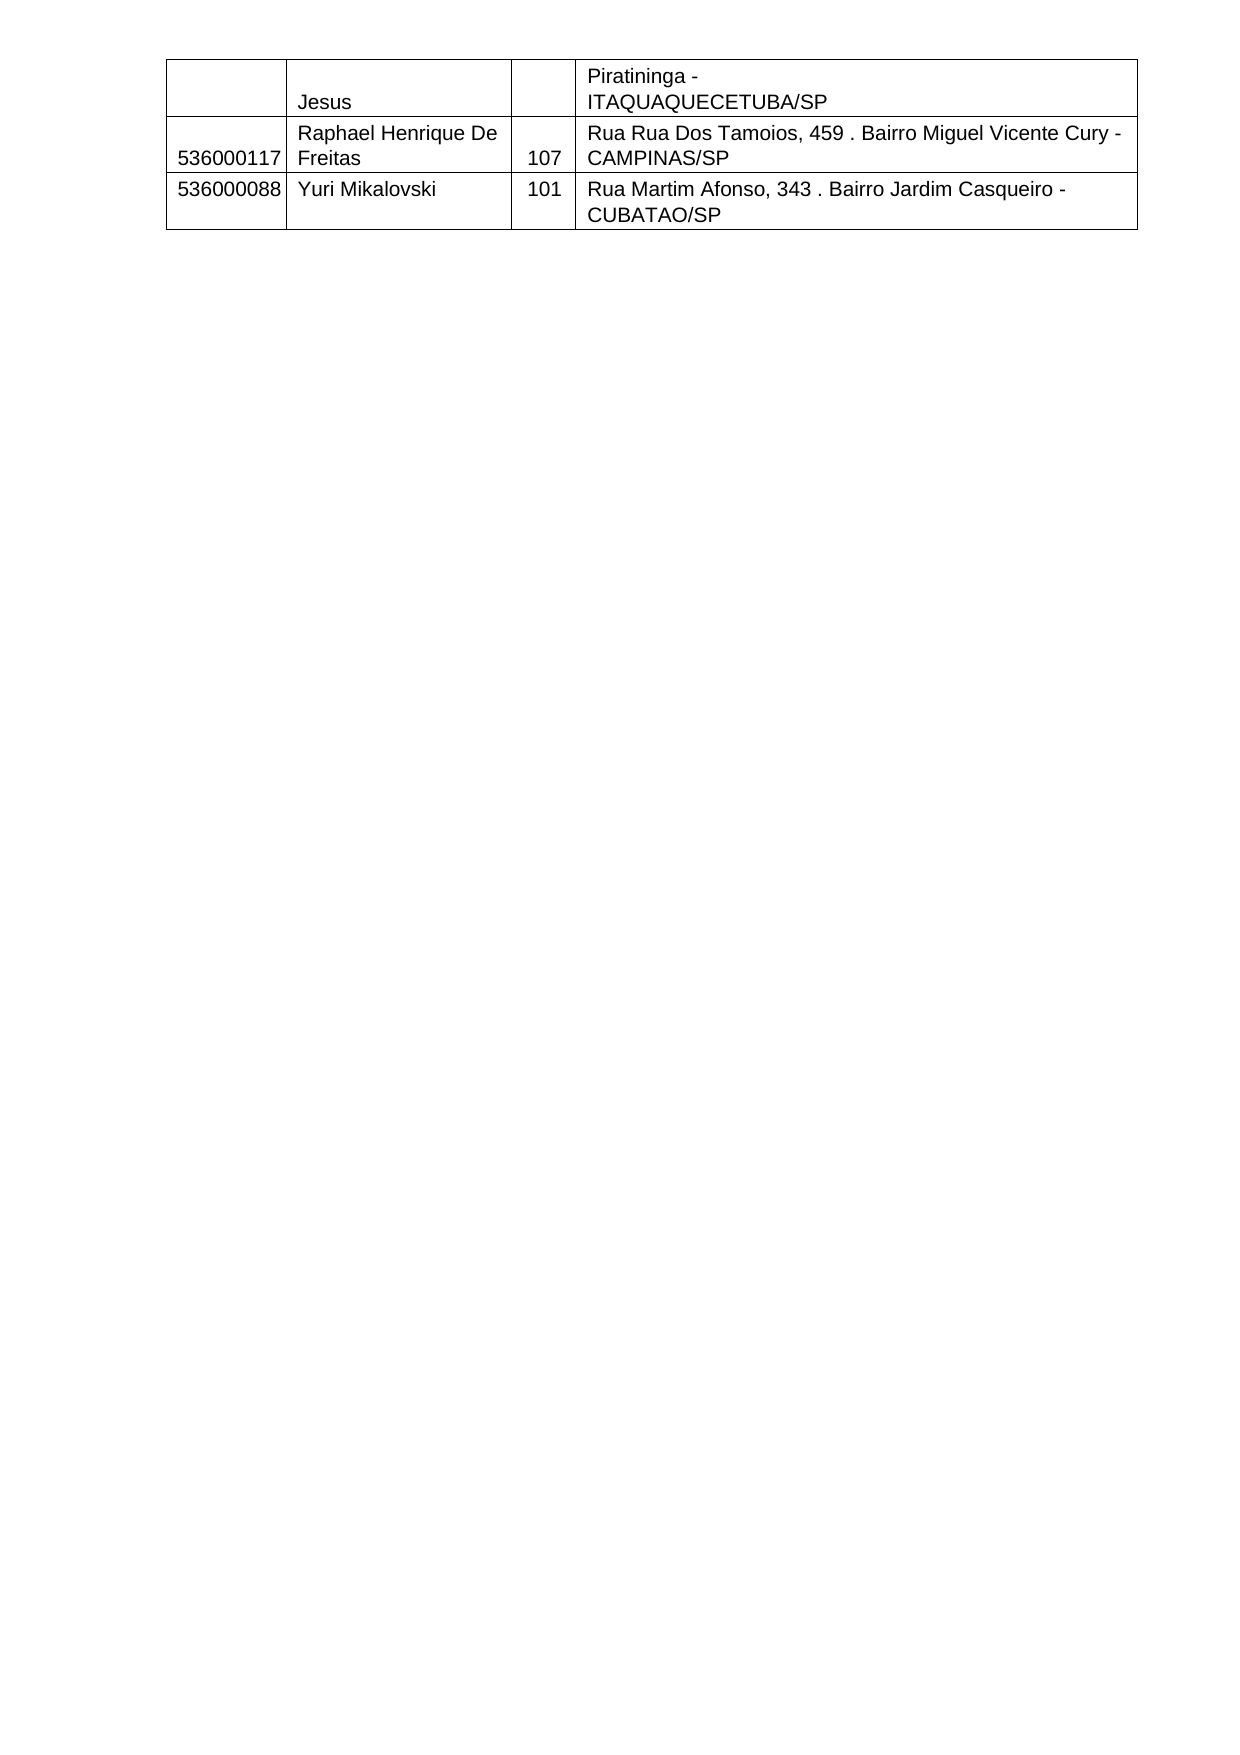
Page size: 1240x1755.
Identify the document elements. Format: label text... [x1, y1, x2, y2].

table_cell [512, 60, 575, 116]
table_cell 101 [512, 173, 575, 229]
table_cell Rua Rua Dos Tamoios, 459 . Bairro Miguel Vicente Cury - CAMPINAS/SP [576, 117, 1137, 172]
table_cell Raphael Henrique De Freitas [287, 117, 511, 172]
table_cell 536000117 [167, 117, 286, 172]
table_cell 536000088 [167, 173, 286, 229]
table_cell [167, 60, 286, 116]
table_cell Jesus [287, 60, 511, 116]
table_cell 107 [512, 117, 575, 172]
table_cell Rua Martim Afonso, 343 . Bairro Jardim Casqueiro - CUBATAO/SP [576, 173, 1137, 229]
table_cell Piratininga - ITAQUAQUECETUBA/SP [576, 60, 1137, 116]
table_cell Yuri Mikalovski [287, 173, 511, 229]
